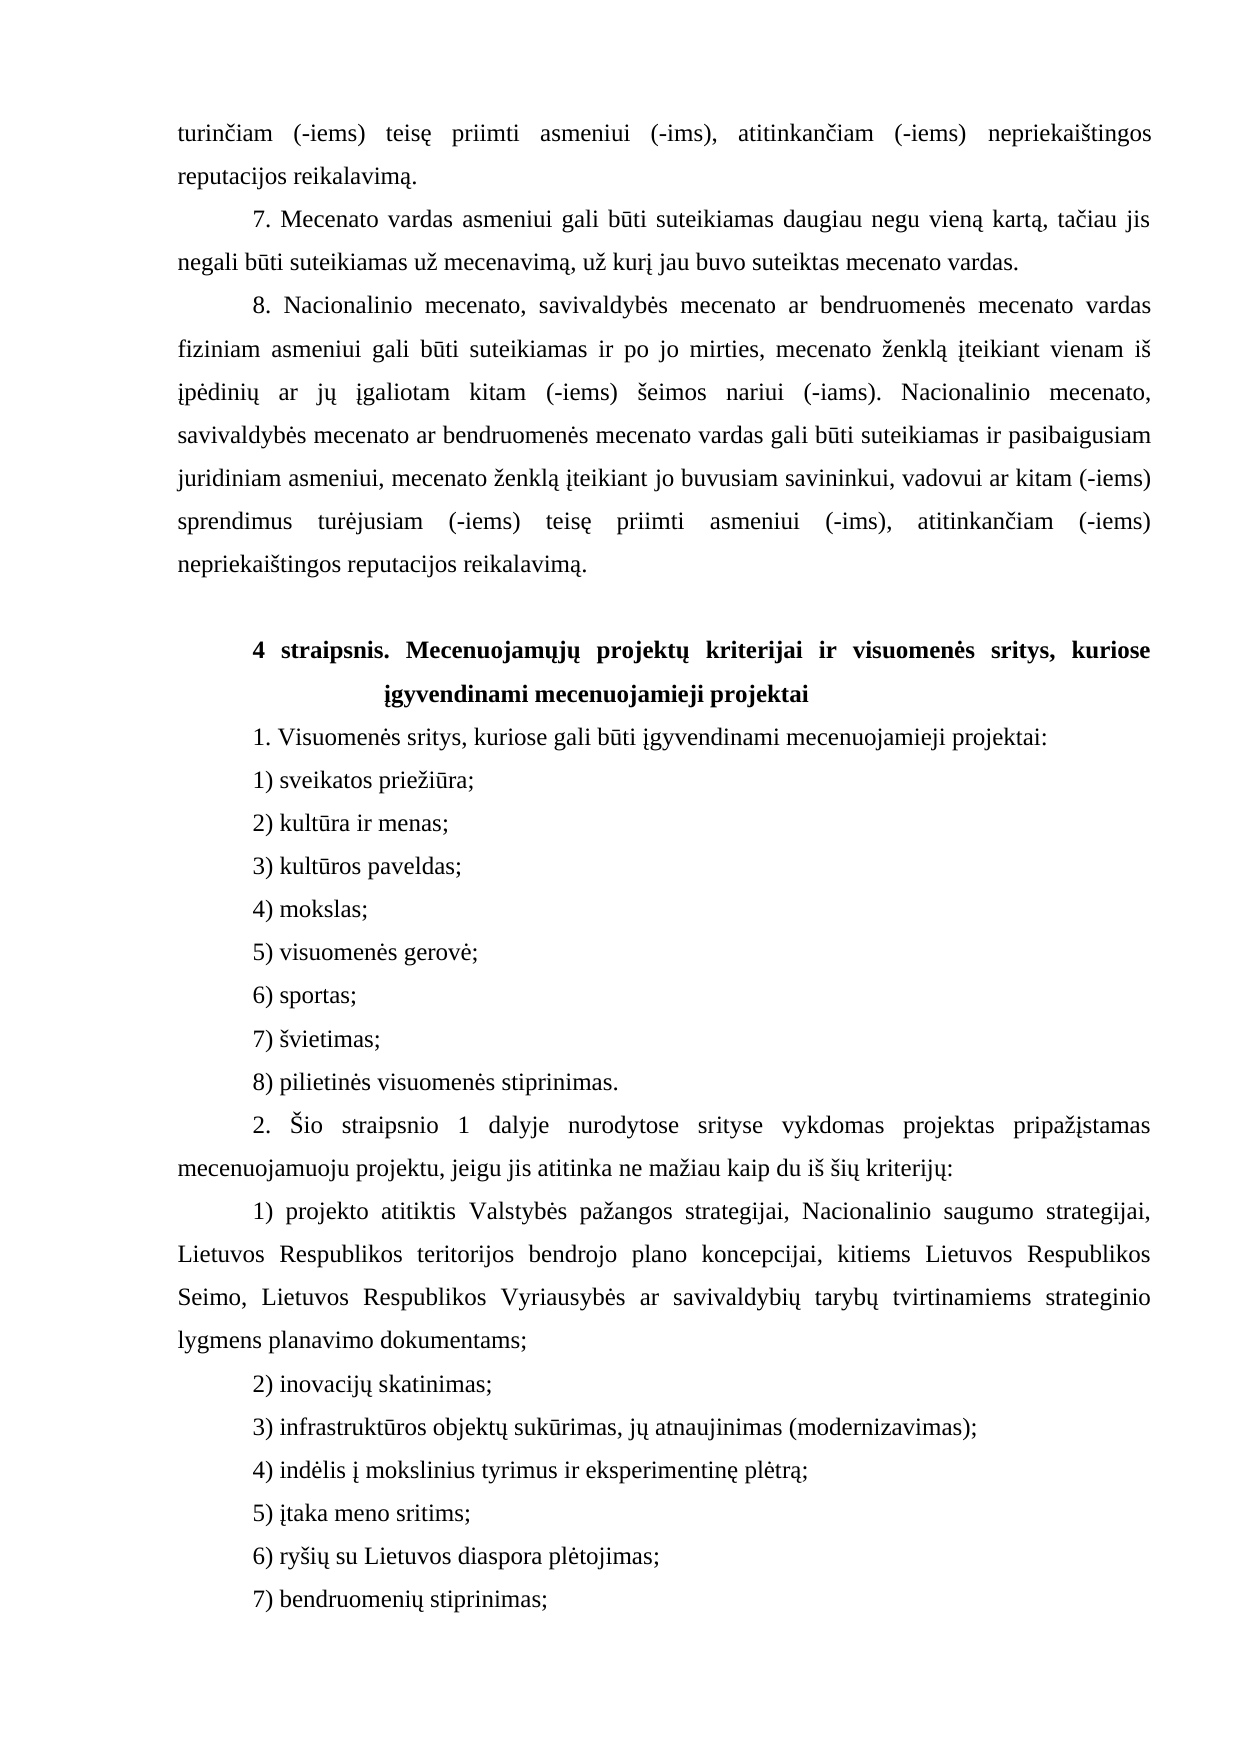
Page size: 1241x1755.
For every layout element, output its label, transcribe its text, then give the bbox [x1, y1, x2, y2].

text 4) mokslas; [177, 894, 1152, 923]
text 8) pilietinės visuomenės stiprinimas. [177, 1067, 1152, 1096]
text 7) švietimas; [177, 1024, 1152, 1052]
text 4 straipsnis. Mecenuojamųjų projektų kriterijai ir visuomenės sritys, kuriose įgyvendinami mecenuojamieji projektai [252, 636, 1152, 707]
text 5) įtaka meno sritims; [177, 1498, 1152, 1527]
text 1. Visuomenės sritys, kuriose gali būti įgyvendinami mecenuojamieji projektai: [177, 722, 1152, 751]
text 5) visuomenės gerovė; [177, 937, 1152, 966]
text 7. Mecenato vardas asmeniui gali būti suteikiamas daugiau negu vieną kartą, tačiau jis negali būti suteikiamas už mecenavimą, už kurį jau buvo suteiktas mecenato vardas. [177, 204, 1152, 276]
text 1) projekto atitiktis Valstybės pažangos strategijai, Nacionalinio saugumo strategijai, Lietuvos Respublikos teritorijos bendrojo plano koncepcijai, kitiems Lietuvos Respublikos Seimo, Lietuvos Respublikos Vyriausybės ar savivaldybių tarybų tvirtinamiems strateginio lygmens planavimo dokumentams; [177, 1196, 1152, 1354]
text 8. Nacionalinio mecenato, savivaldybės mecenato ar bendruomenės mecenato vardas fiziniam asmeniui gali būti suteikiamas ir po jo mirties, mecenato ženklą įteikiant vienam iš įpėdinių ar jų įgaliotam kitam (-iems) šeimos nariui (-iams). Nacionalinio mecenato, savivaldybės mecenato ar bendruomenės mecenato vardas gali būti suteikiamas ir pasibaigusiam juridiniam asmeniui, mecenato ženklą įteikiant jo buvusiam savininkui, vadovui ar kitam (-iems) sprendimus turėjusiam (-iems) teisę priimti asmeniui (-ims), atitinkančiam (-iems) nepriekaištingos reputacijos reikalavimą. [177, 291, 1152, 578]
text 2) inovacijų skatinimas; [177, 1369, 1152, 1397]
text turinčiam (-iems) teisę priimti asmeniui (-ims), atitinkančiam (-iems) nepriekaištingos reputacijos reikalavimą. [177, 118, 1152, 190]
text 6) ryšių su Lietuvos diaspora plėtojimas; [177, 1541, 1152, 1570]
text 1) sveikatos priežiūra; [177, 765, 1152, 794]
text 3) kultūros paveldas; [177, 851, 1152, 880]
text 2) kultūra ir menas; [177, 808, 1152, 837]
text 7) bendruomenių stiprinimas; [177, 1584, 1152, 1613]
text 3) infrastruktūros objektų sukūrimas, jų atnaujinimas (modernizavimas); [177, 1412, 1152, 1441]
text 6) sportas; [177, 981, 1152, 1009]
text 2. Šio straipsnio 1 dalyje nurodytose srityse vykdomas projektas pripažįstamas mecenuojamuoju projektu, jeigu jis atitinka ne mažiau kaip du iš šių kriterijų: [177, 1110, 1152, 1182]
text 4) indėlis į mokslinius tyrimus ir eksperimentinę plėtrą; [177, 1455, 1152, 1484]
